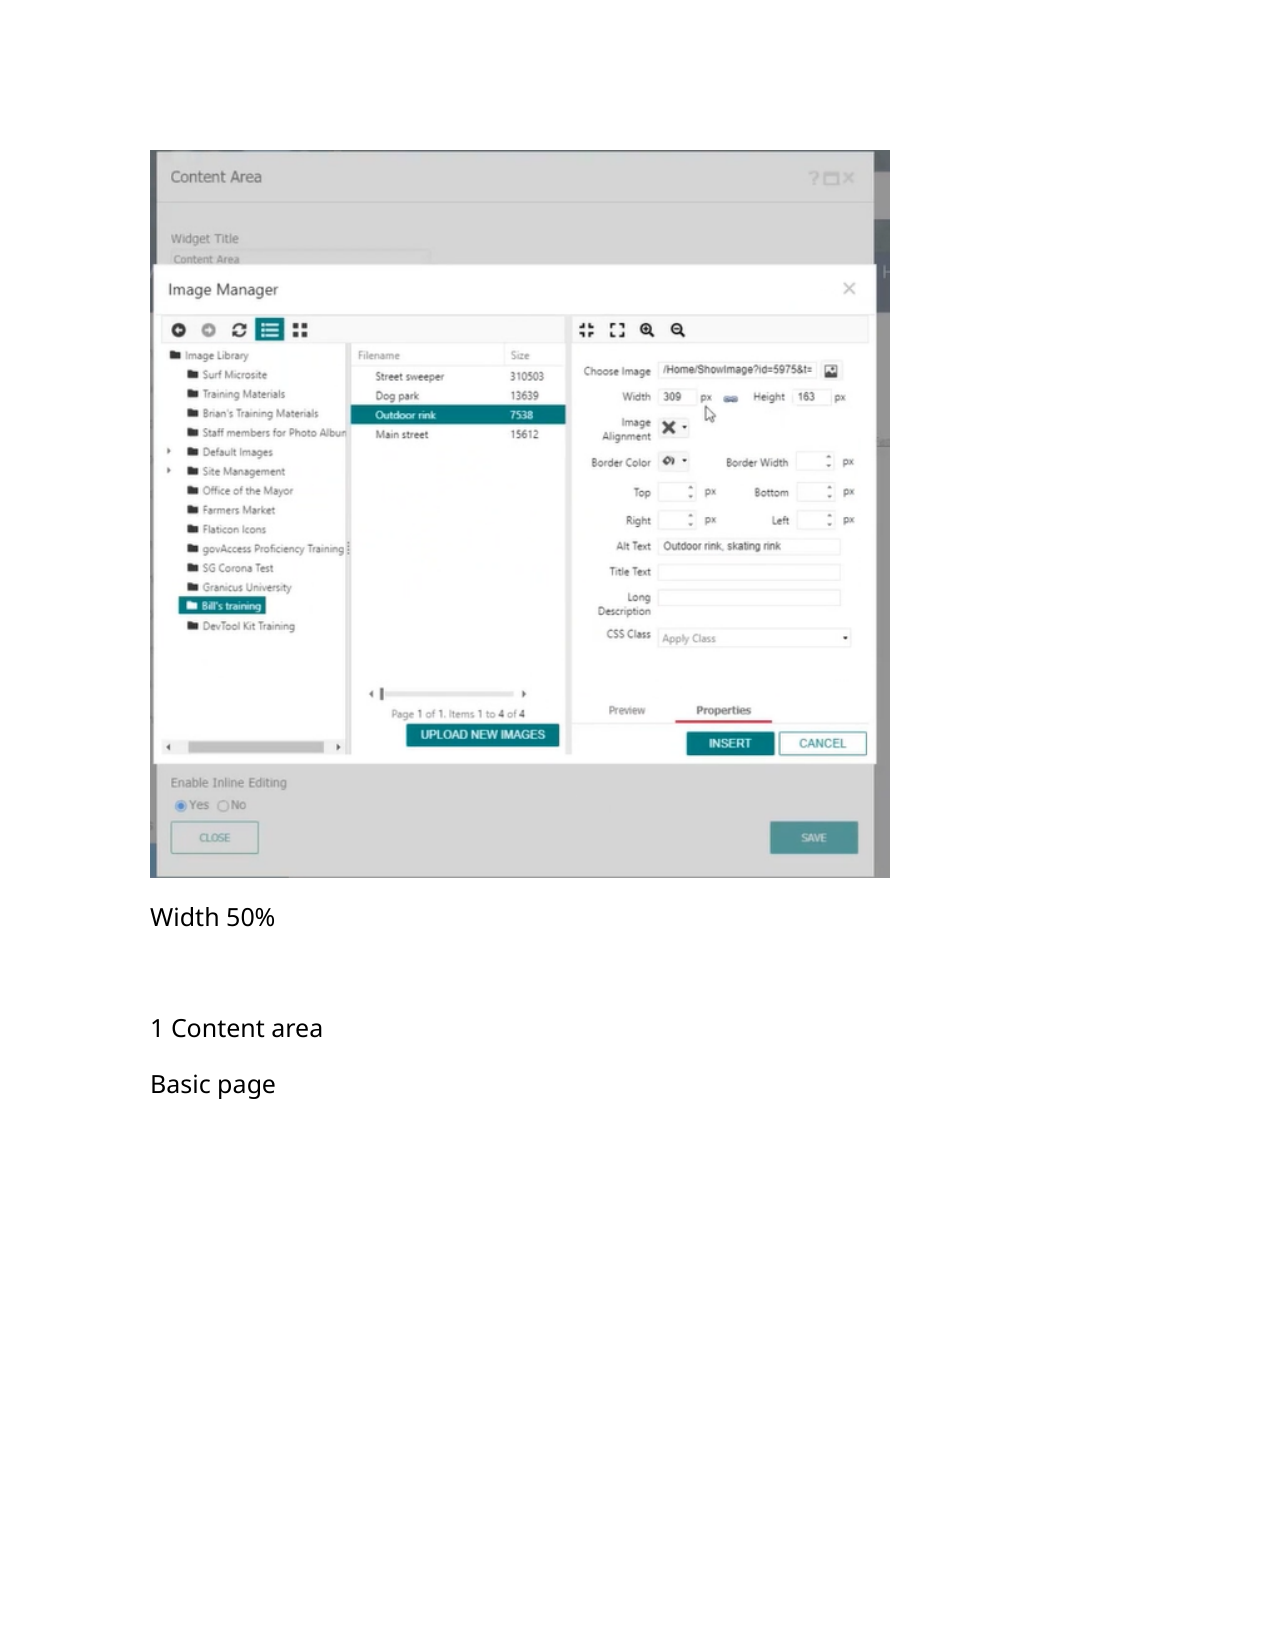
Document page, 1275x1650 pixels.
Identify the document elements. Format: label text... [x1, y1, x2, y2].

text Basic page [150, 1067, 1125, 1101]
text Width 50% [150, 899, 1125, 933]
text 1 Content area [150, 1011, 1125, 1045]
